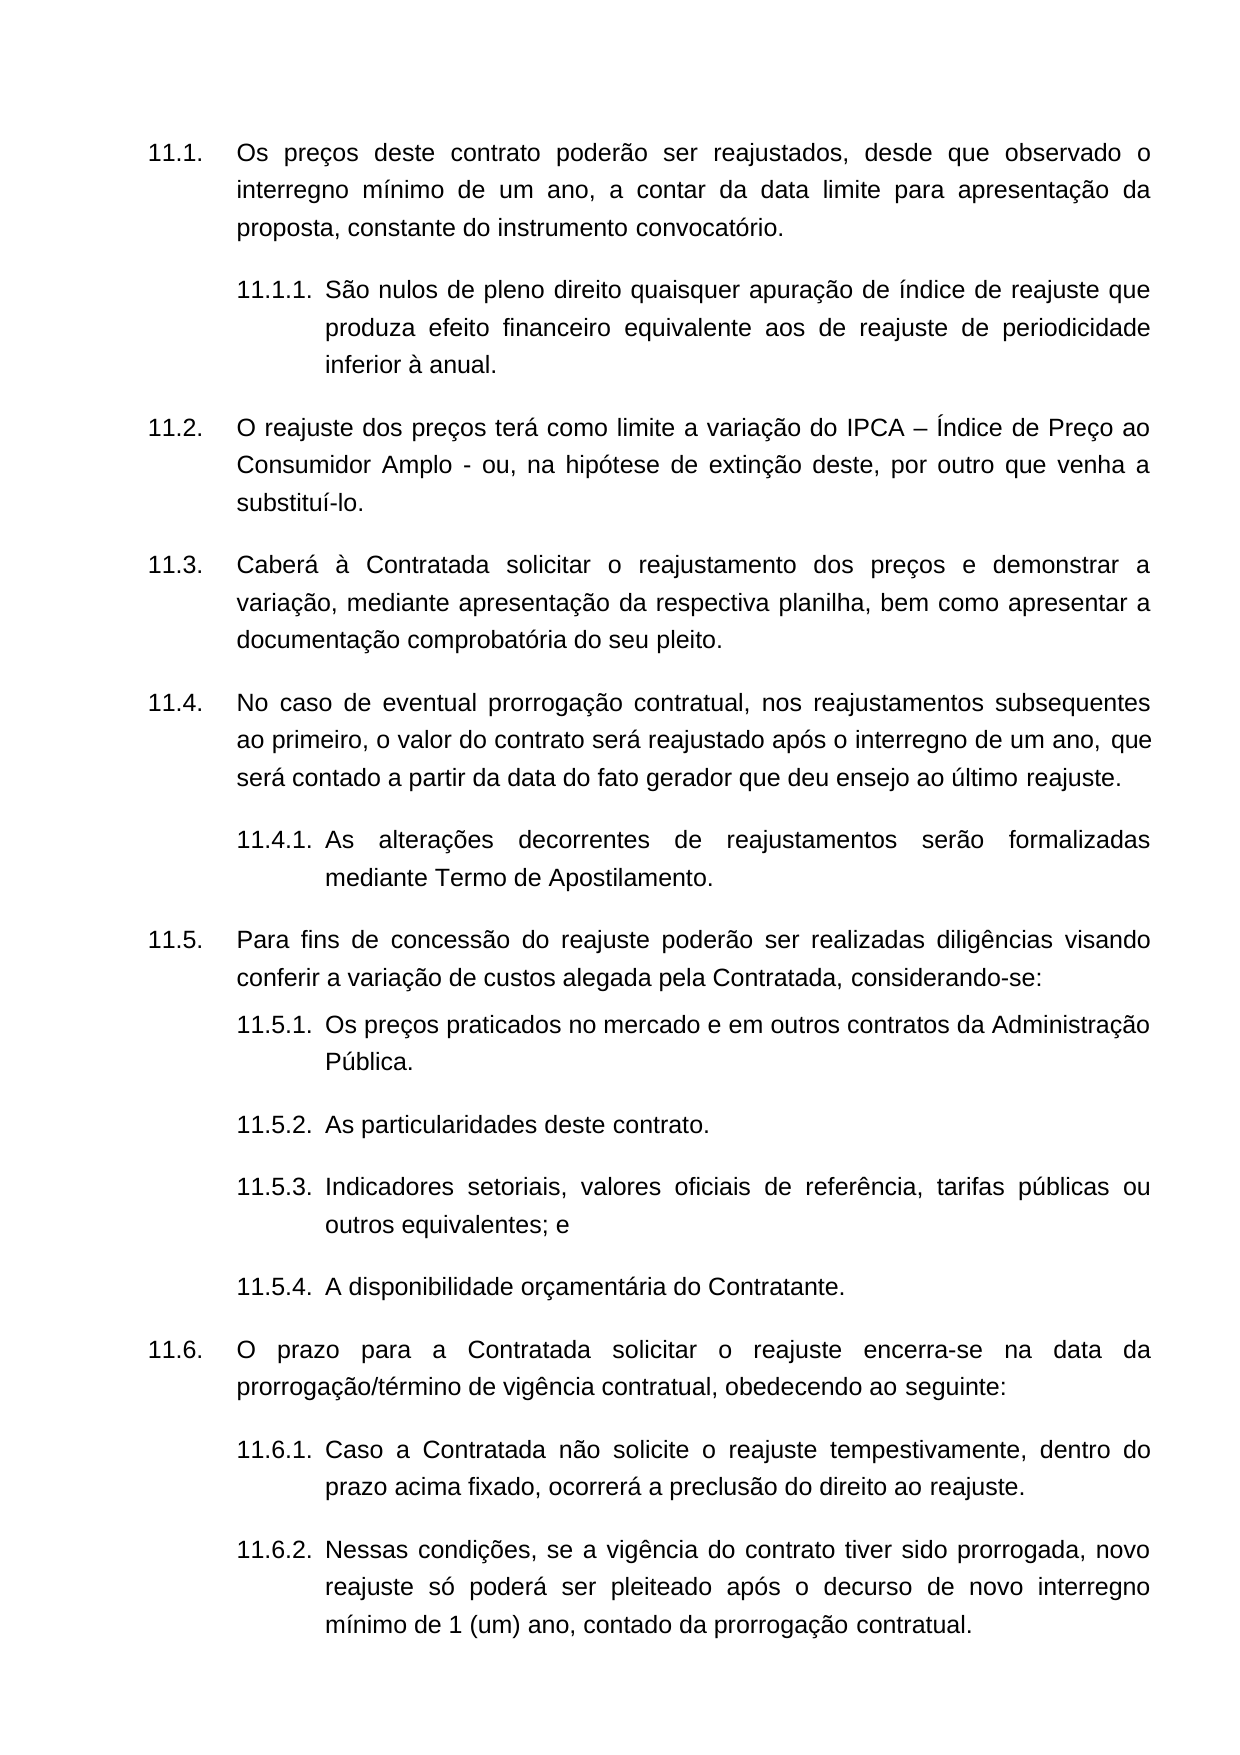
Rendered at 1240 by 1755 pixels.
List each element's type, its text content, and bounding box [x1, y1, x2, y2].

list Para fins de concessão do reajuste poderão ser realizadas diligências visando conferir a variação de custos alegada pela Contratada, considerando-se: [148, 916, 1152, 991]
list As alterações decorrentes de reajustamentos serão formalizadas mediante Termo de Apostilamento. [236, 816, 1152, 891]
list A disponibilidade orçamentária do Contratante. [236, 1263, 1194, 1301]
list Caso a Contratada não solicite o reajuste tempestivamente, dentro do prazo acima fixado, ocorrerá a preclusão do direito ao reajuste. [236, 1426, 1152, 1501]
list O reajuste dos preços terá como limite a variação do IPCA – Índice de Preço ao Consumidor Amplo - ou, na hipótese de extinção deste, por outro que venha a substituí-lo. [148, 404, 1152, 516]
list Os preços deste contrato poderão ser reajustados, desde que observado o interregno mínimo de um ano, a contar da data limite para apresentação da proposta, constante do instrumento convocatório. [148, 129, 1152, 242]
list Caberá à Contratada solicitar o reajustamento dos preços e demonstrar a variação, mediante apresentação da respectiva planilha, bem como apresentar a documentação comprobatória do seu pleito. [148, 541, 1152, 654]
list São nulos de pleno direito quaisquer apuração de índice de reajuste que produza efeito financeiro equivalente aos de reajuste de periodicidade inferior à anual. [236, 266, 1152, 379]
list As particularidades deste contrato. [236, 1101, 1194, 1138]
list Indicadores setoriais, valores oficiais de referência, tarifas públicas ou outros equivalentes; e [236, 1163, 1152, 1238]
list O prazo para a Contratada solicitar o reajuste encerra-se na data da prorrogação/término de vigência contratual, obedecendo ao seguinte: [148, 1326, 1152, 1401]
list Os preços praticados no mercado e em outros contratos da Administração Pública. [236, 1001, 1152, 1076]
list Nessas condições, se a vigência do contrato tiver sido prorrogada, novo reajuste só poderá ser pleiteado após o decurso de novo interregno mínimo de 1 (um) ano, contado da prorrogação contratual. [236, 1526, 1152, 1639]
list No caso de eventual prorrogação contratual, nos reajustamentos subsequentes ao primeiro, o valor do contrato será reajustado após o interregno de um ano, que será contado a partir da data do fato gerador que deu ensejo ao último reajuste. [148, 679, 1152, 791]
